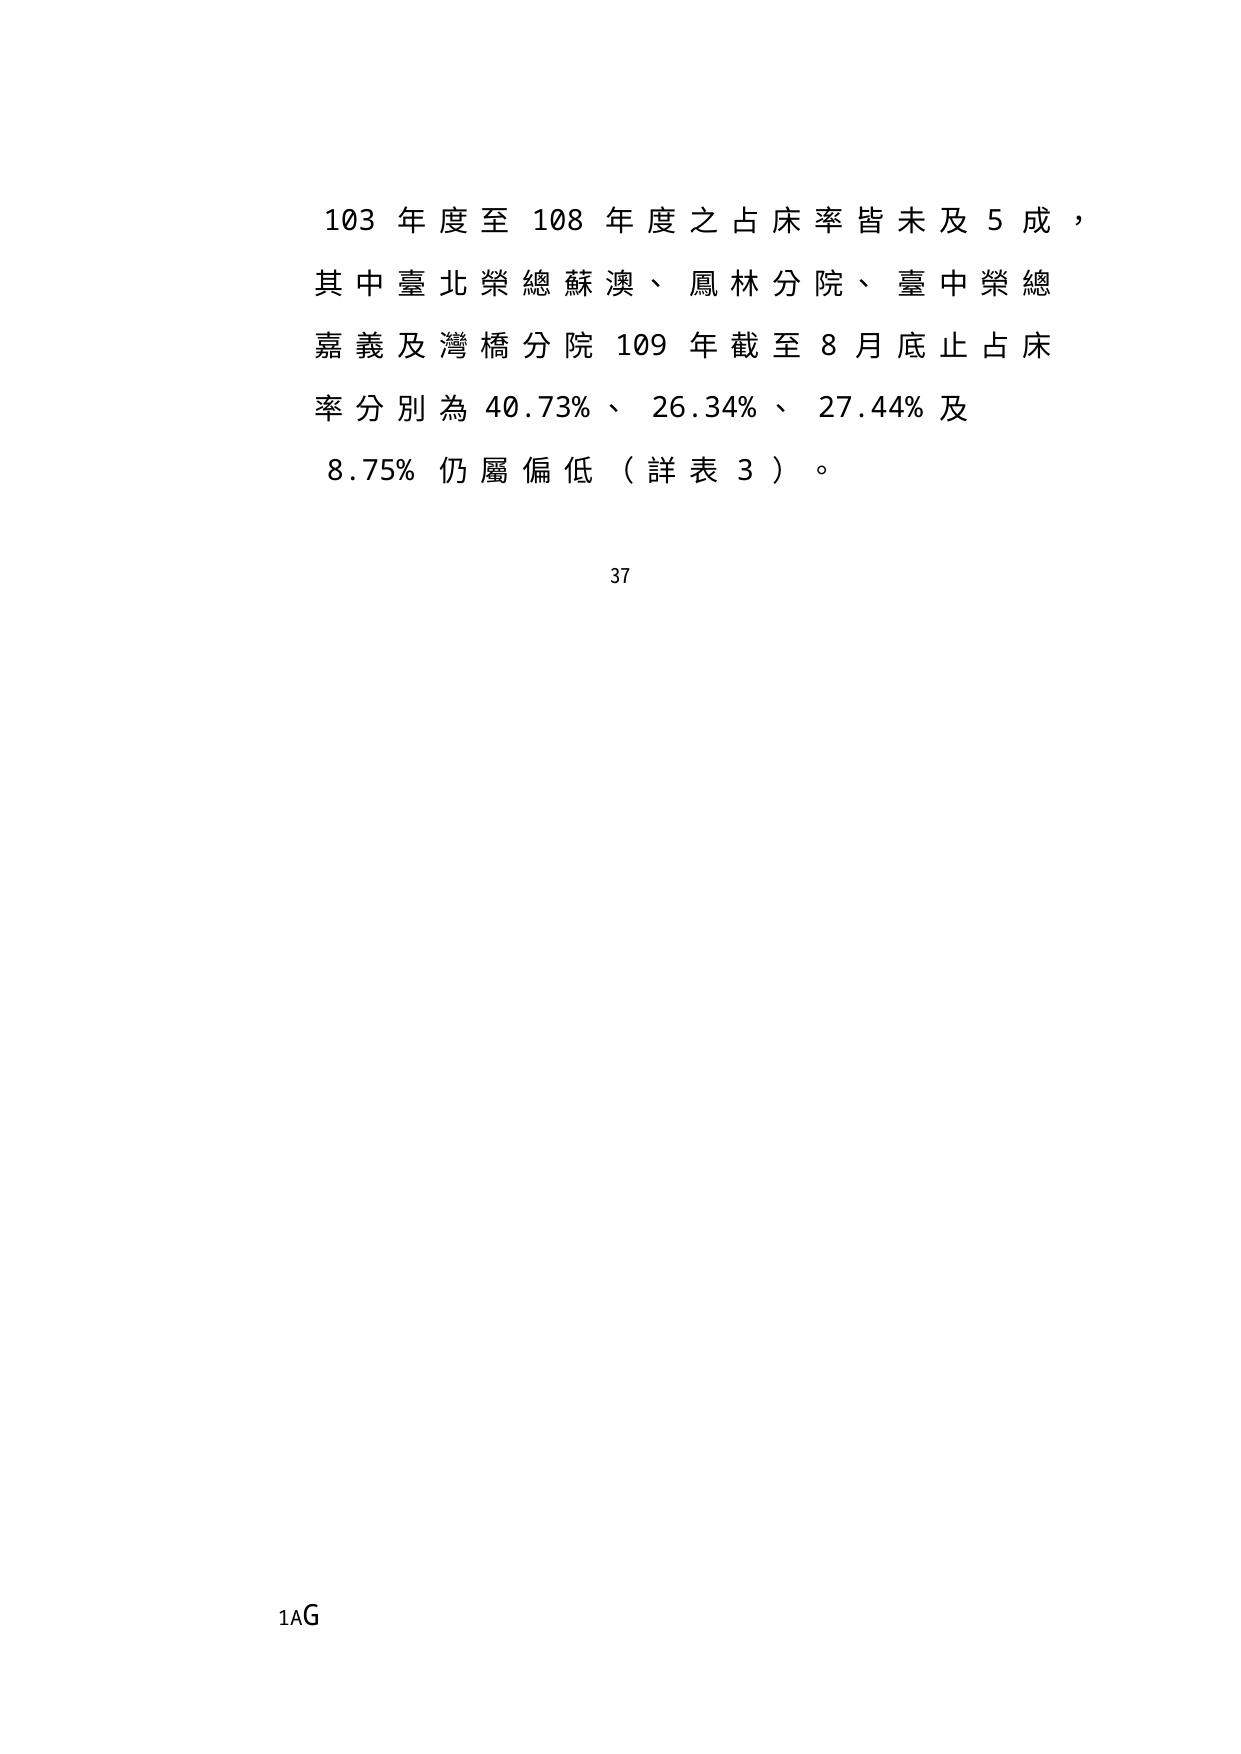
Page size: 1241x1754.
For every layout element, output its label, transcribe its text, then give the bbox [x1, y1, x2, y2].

text 茲因健保PAC擴大收案對象為6類，並提供較優惠之給付方案，輔導會自105年底開始宣導，鼓勵各榮總分院積極向健保署爭取加入辦理PAC方案。據該會提供103年度至108年度各分院PAC病床使用情形，臺北榮總員山、新竹、玉里分院、臺中榮總嘉義分院及高雄榮總臺南分院108年度占床率分別為33.21%、47.31%、32.26%、31.72%及50.9%，皆未及各該分院同期間最高占床率分別為員山分院106年度之53.5%、新竹分院105年度之64.08%、玉里分院106年度之44.6%、嘉義分院103年度之36.06%及臺南分院105年度之64.66%；另臺北榮總蘇澳、玉里、鳳林分院、臺中榮總嘉義、灣橋分院及高雄榮總屏東分院103年度至108年度之占床率皆未及5成，其中臺北榮總蘇澳、鳳林分院、臺中榮總嘉義及灣橋分院109年截至8月底止占床率分別為40.73%、26.34%、27.44%及8.75%仍屬偏低（詳表3）。 [271, 177, 1058, 490]
